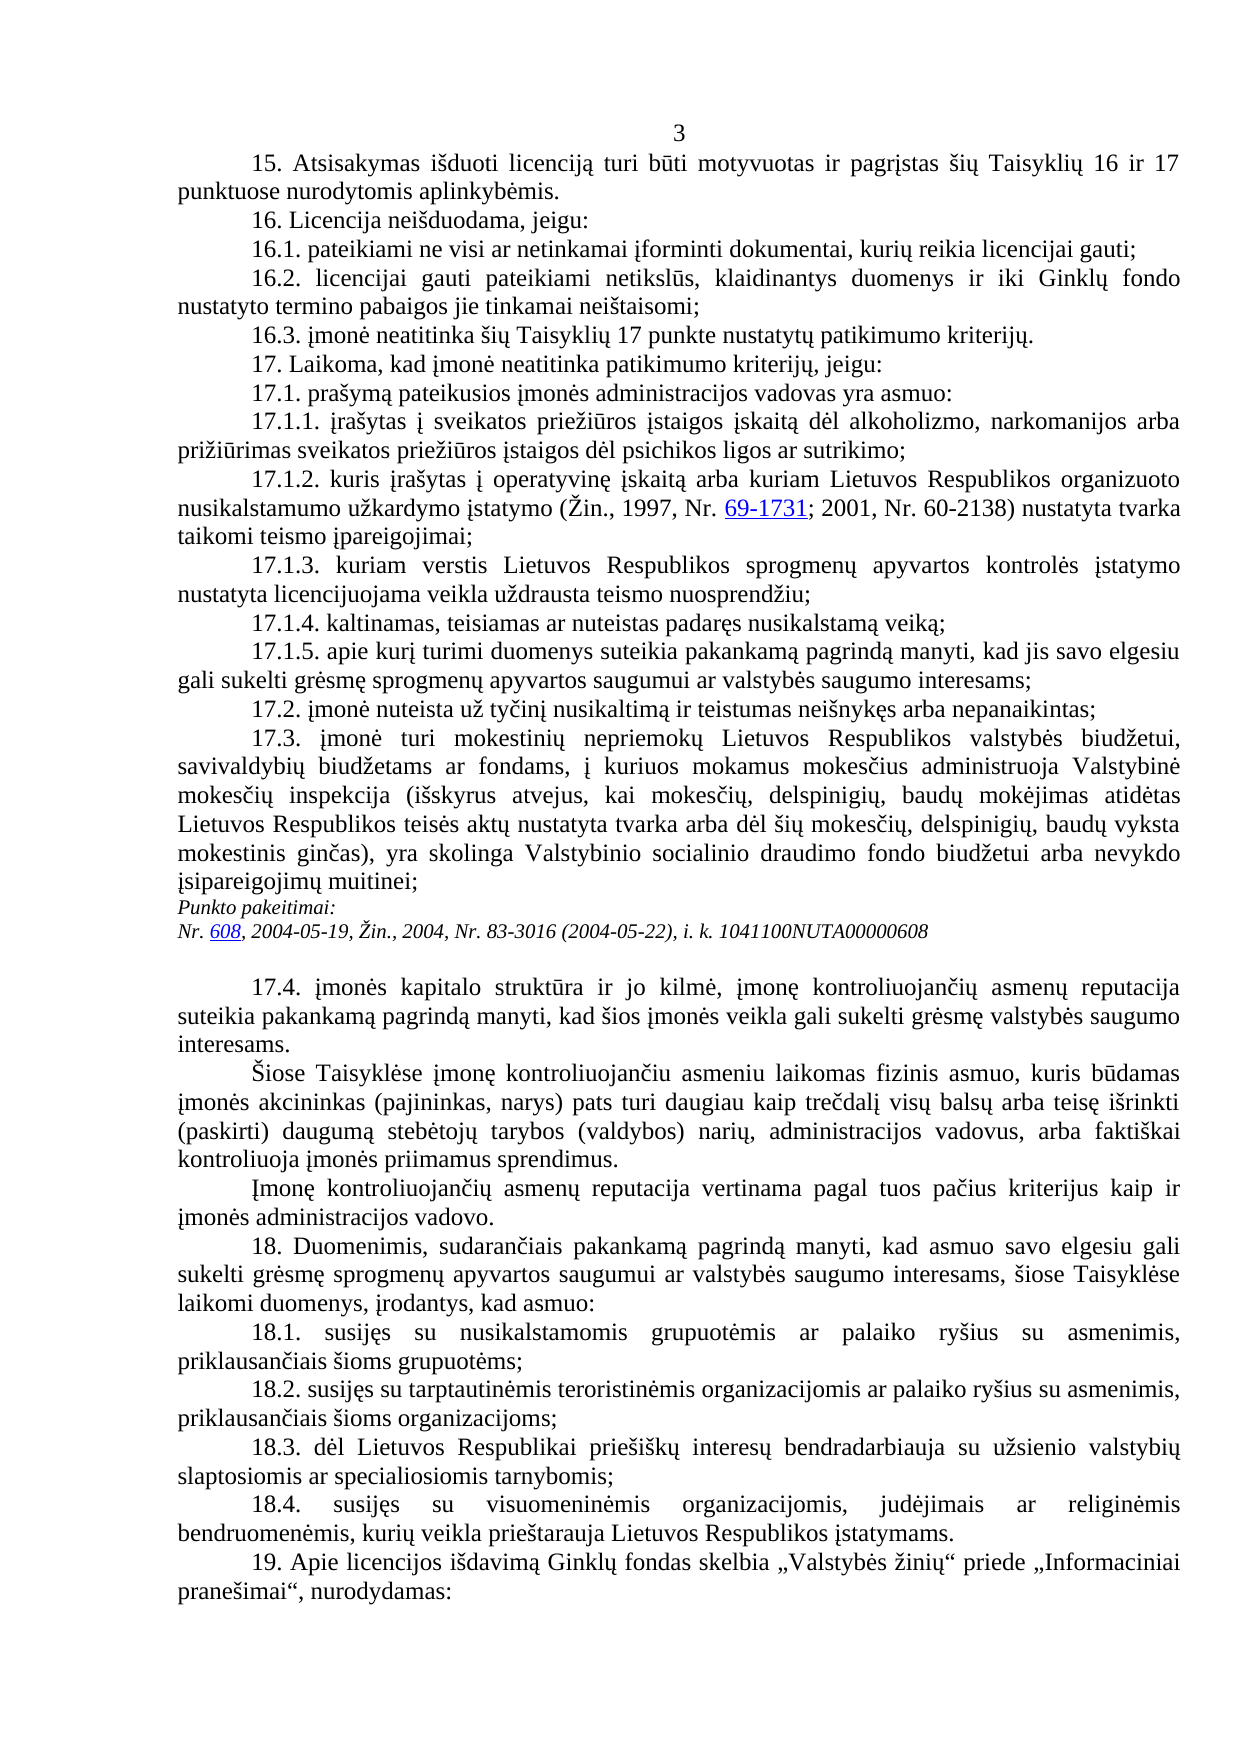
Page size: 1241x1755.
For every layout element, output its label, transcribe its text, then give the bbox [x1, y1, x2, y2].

text Šiose Taisyklėse įmonę kontroliuojančiu asmeniu laikomas fizinis asmuo, kuris būdamas įmonės akcininkas (pajininkas, narys) pats turi daugiau kaip trečdalį visų balsų arba teisę išrinkti (paskirti) daugumą stebėtojų tarybos (valdybos) narių, administracijos vadovus, arba faktiškai kontroliuoja įmonės priimamus sprendimus. [177, 1058, 1181, 1173]
text 17.1.3. kuriam verstis Lietuvos Respublikos sprogmenų apyvartos kontrolės įstatymo nustatyta licencijuojama veikla uždrausta teismo nuosprendžiu; [177, 550, 1181, 608]
text Nr. 608, 2004-05-19, Žin., 2004, Nr. 83-3016 (2004-05-22), i. k. 1041100NUTA00000608 [177, 919, 1181, 943]
text 18.4. susijęs su visuomeninėmis organizacijomis, judėjimais ar religinėmis bendruomenėmis, kurių veikla prieštarauja Lietuvos Respublikos įstatymams. [177, 1489, 1181, 1547]
text 15. Atsisakymas išduoti licenciją turi būti motyvuotas ir pagrįstas šių Taisyklių 16 ir 17 punktuose nurodytomis aplinkybėmis. [177, 148, 1181, 205]
text 17.1.4. kaltinamas, teisiamas ar nuteistas padaręs nusikalstamą veiką; [177, 608, 1181, 636]
text 18.1. susijęs su nusikalstamomis grupuotėmis ar palaiko ryšius su asmenimis, priklausančiais šioms grupuotėms; [177, 1317, 1181, 1374]
text 16. Licencija neišduodama, jeigu: [177, 205, 1181, 234]
text 17.3. įmonė turi mokestinių nepriemokų Lietuvos Respublikos valstybės biudžetui, savivaldybių biudžetams ar fondams, į kuriuos mokamus mokesčius administruoja Valstybinė mokesčių inspekcija (išskyrus atvejus, kai mokesčių, delspinigių, baudų mokėjimas atidėtas Lietuvos Respublikos teisės aktų nustatyta tvarka arba dėl šių mokesčių, delspinigių, baudų vyksta mokestinis ginčas), yra skolinga Valstybinio socialinio draudimo fondo biudžetui arba nevykdo įsipareigojimų muitinei; [177, 723, 1181, 895]
text 19. Apie licencijos išdavimą Ginklų fondas skelbia „Valstybės žinių“ priede „Informaciniai pranešimai“, nurodydamas: [177, 1547, 1181, 1604]
text 16.2. licencijai gauti pateikiami netikslūs, klaidinantys duomenys ir iki Ginklų fondo nustatyto termino pabaigos jie tinkamai neištaisomi; [177, 263, 1181, 320]
text 17.1. prašymą pateikusios įmonės administracijos vadovas yra asmuo: [177, 378, 1181, 406]
text 16.3. įmonė neatitinka šių Taisyklių 17 punkte nustatytų patikimumo kriterijų. [177, 320, 1181, 349]
text 17.2. įmonė nuteista už tyčinį nusikaltimą ir teistumas neišnykęs arba nepanaikintas; [177, 694, 1181, 723]
text 18.3. dėl Lietuvos Respublikai priešiškų interesų bendradarbiauja su užsienio valstybių slaptosiomis ar specialiosiomis tarnybomis; [177, 1432, 1181, 1489]
text 17.1.1. įrašytas į sveikatos priežiūros įstaigos įskaitą dėl alkoholizmo, narkomanijos arba prižiūrimas sveikatos priežiūros įstaigos dėl psichikos ligos ar sutrikimo; [177, 406, 1181, 464]
text 17. Laikoma, kad įmonė neatitinka patikimumo kriterijų, jeigu: [177, 349, 1181, 378]
text 17.1.2. kuris įrašytas į operatyvinę įskaitą arba kuriam Lietuvos Respublikos organizuoto nusikalstamumo užkardymo įstatymo (Žin., 1997, Nr. 69-1731; 2001, Nr. 60-2138) nustatyta tvarka taikomi teismo įpareigojimai; [177, 464, 1181, 550]
text 16.1. pateikiami ne visi ar netinkamai įforminti dokumentai, kurių reikia licencijai gauti; [177, 234, 1181, 263]
text 18. Duomenimis, sudarančiais pakankamą pagrindą manyti, kad asmuo savo elgesiu gali sukelti grėsmę sprogmenų apyvartos saugumui ar valstybės saugumo interesams, šiose Taisyklėse laikomi duomenys, įrodantys, kad asmuo: [177, 1231, 1181, 1317]
text 18.2. susijęs su tarptautinėmis teroristinėmis organizacijomis ar palaiko ryšius su asmenimis, priklausančiais šioms organizacijoms; [177, 1374, 1181, 1432]
text Punkto pakeitimai: [177, 895, 1181, 919]
text 17.4. įmonės kapitalo struktūra ir jo kilmė, įmonę kontroliuojančių asmenų reputacija suteikia pakankamą pagrindą manyti, kad šios įmonės veikla gali sukelti grėsmę valstybės saugumo interesams. [177, 972, 1181, 1058]
text Įmonę kontroliuojančių asmenų reputacija vertinama pagal tuos pačius kriterijus kaip ir įmonės administracijos vadovo. [177, 1173, 1181, 1231]
text 17.1.5. apie kurį turimi duomenys suteikia pakankamą pagrindą manyti, kad jis savo elgesiu gali sukelti grėsmę sprogmenų apyvartos saugumui ar valstybės saugumo interesams; [177, 636, 1181, 694]
